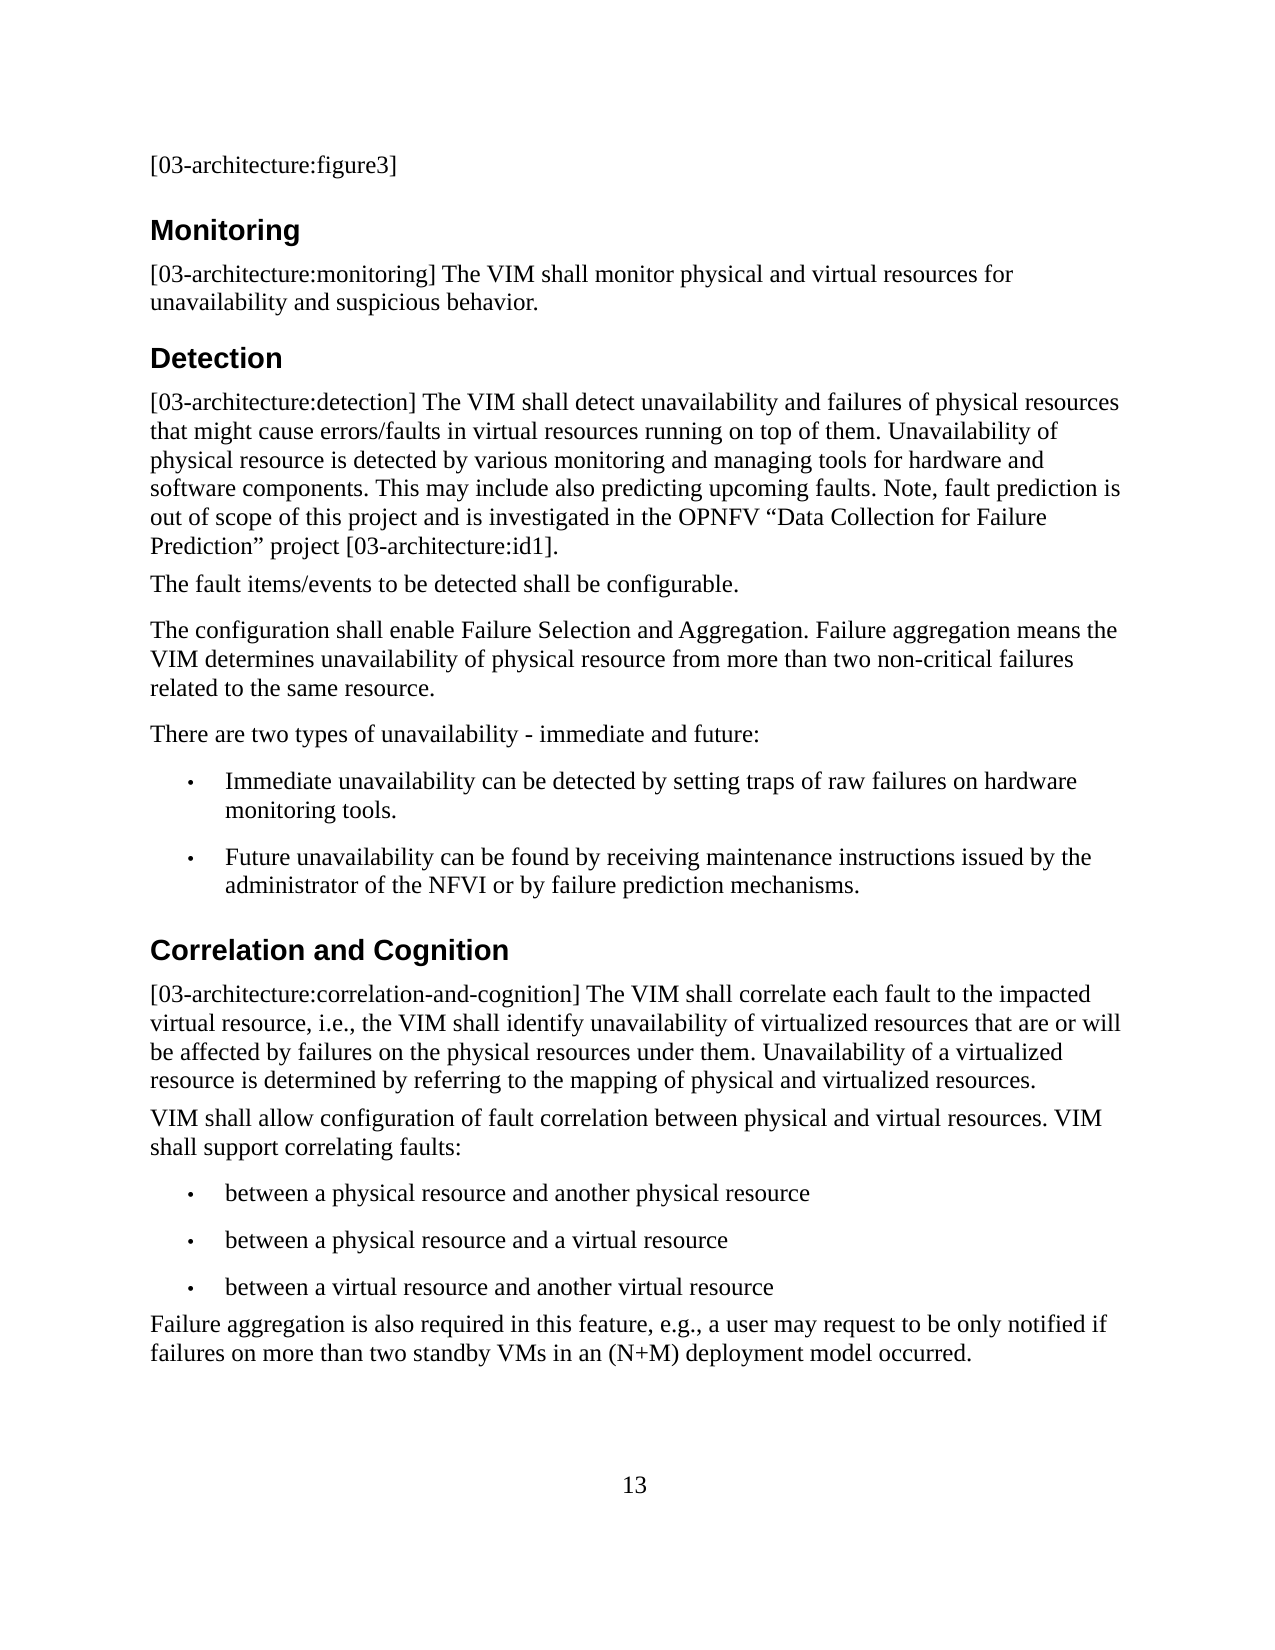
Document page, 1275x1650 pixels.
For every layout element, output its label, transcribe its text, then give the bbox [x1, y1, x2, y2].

subtitle Correlation and Cognition [150, 933, 1125, 967]
subtitle Monitoring [150, 213, 1125, 246]
text [03-architecture:monitoring] The VIM shall monitor physical and virtual resources for unavailability and suspicious behavior. [150, 259, 1125, 316]
list between a physical resource and a virtual resource [187, 1225, 1125, 1254]
subtitle Detection [150, 341, 1125, 375]
text There are two types of unavailability - immediate and future: [150, 719, 1125, 748]
text The configuration shall enable Failure Selection and Aggregation. Failure aggregation means the VIM determines unavailability of physical resource from more than two non-critical failures related to the same resource. [150, 615, 1125, 702]
text [03-architecture:detection] The VIM shall detect unavailability and failures of physical resources that might cause errors/faults in virtual resources running on top of them. Unavailability of physical resource is detected by various monitoring and managing tools for hardware and software components. This may include also predicting upcoming faults. Note, fault prediction is out of scope of this project and is investigated in the OPNFV “Data Collection for Failure Prediction” project [03-architecture:id1]. [150, 387, 1125, 560]
list between a physical resource and another physical resource [187, 1178, 1125, 1207]
text VIM shall allow configuration of fault correlation between physical and virtual resources. VIM shall support correlating faults: [150, 1103, 1125, 1161]
text [03-architecture:figure3] [150, 150, 1125, 179]
list Immediate unavailability can be detected by setting traps of raw failures on hardware monitoring tools. [187, 766, 1125, 824]
text Failure aggregation is also required in this feature, e.g., a user may request to be only notified if failures on more than two standby VMs in an (N+M) deployment model occurred. [150, 1309, 1125, 1367]
list between a virtual resource and another virtual resource [187, 1272, 1125, 1301]
list Future unavailability can be found by receiving maintenance instructions issued by the administrator of the NFVI or by failure prediction mechanisms. [187, 842, 1125, 899]
text [03-architecture:correlation-and-cognition] The VIM shall correlate each fault to the impacted virtual resource, i.e., the VIM shall identify unavailability of virtualized resources that are or will be affected by failures on the physical resources under them. Unavailability of a virtualized resource is determined by referring to the mapping of physical and virtualized resources. [150, 979, 1125, 1094]
text The fault items/events to be detected shall be configurable. [150, 569, 1125, 597]
